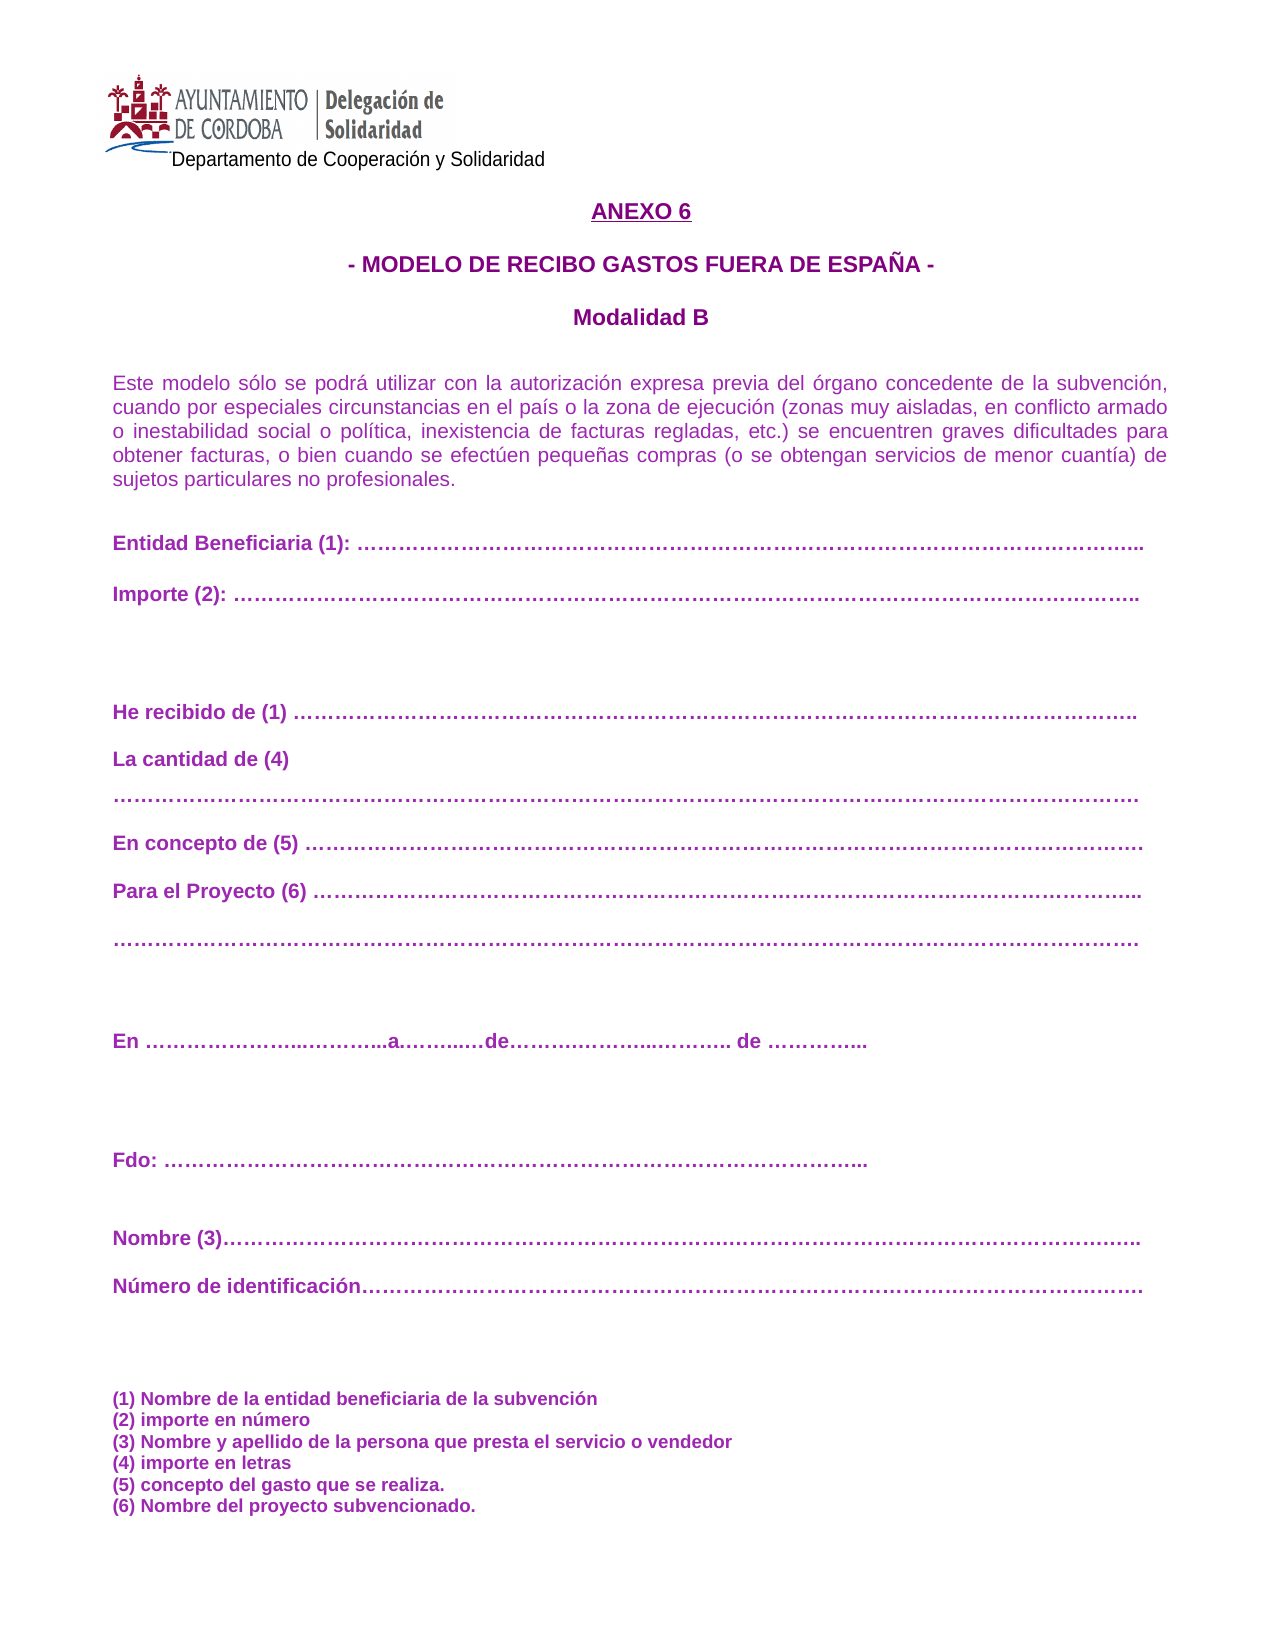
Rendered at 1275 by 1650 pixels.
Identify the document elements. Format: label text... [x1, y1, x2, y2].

text (6) Nombre del proyecto subvencionado. [112, 1495, 1170, 1517]
text …………………………………………………………………………………………………………………………………. [112, 927, 1170, 951]
text (2) importe en número [112, 1409, 1170, 1431]
text (4) importe en letras [112, 1452, 1170, 1474]
text En …………………...………...a.……...…de……….………...……….. de …………... [112, 1028, 1170, 1052]
picture [174, 153, 182, 162]
text Número de identificación…………………………………………………………………………………………….……. [112, 1274, 1170, 1298]
text (5) concepto del gasto que se realiza. [112, 1474, 1170, 1495]
picture [96, 65, 457, 162]
text Modalidad B [112, 303, 1170, 330]
text Nombre (3)……………………………………………………………….……………………………………………….….. [112, 1226, 1170, 1250]
text He recibido de (1) ………………………………………………………………………………………………………….. [112, 699, 1170, 723]
text (1) Nombre de la entidad beneficiaria de la subvención [112, 1387, 1170, 1409]
text La cantidad de (4) …………………………………………………………………………………………………………………………………. [112, 747, 1170, 807]
text Fdo: ………………………………………………………………………………………... [112, 1148, 1170, 1172]
text En concepto de (5) …………………………………………………………………………………………………………. [112, 831, 1170, 855]
text Importe (2): ………………………………………………………………………………………………………………….. [112, 582, 1170, 606]
text (3) Nombre y apellido de la persona que presta el servicio o vendedor [112, 1431, 1170, 1452]
text Este modelo sólo se podrá utilizar con la autorización expresa previa del órgano concedente de la subvención, cuando por especiales circunstancias en el país o la zona de ejecución (zonas muy aisladas, en conflicto armado o inestabilidad social o política, inexistencia de facturas regladas, etc.) se encuentren graves dificultades para obtener facturas, o bien cuando se efectúen pequeñas compras (o se obtengan servicios de menor cuantía) de sujetos particulares no profesionales. [112, 371, 1170, 490]
text Para el Proyecto (6) ………………………………………………………………………………………………………... [112, 879, 1170, 903]
text ANEXO 6 [112, 198, 1170, 224]
text - MODELO DE RECIBO GASTOS FUERA DE ESPAÑA - [112, 251, 1170, 277]
text Entidad Beneficiaria (1): …………………………………………………………………………………………………... [112, 531, 1170, 555]
